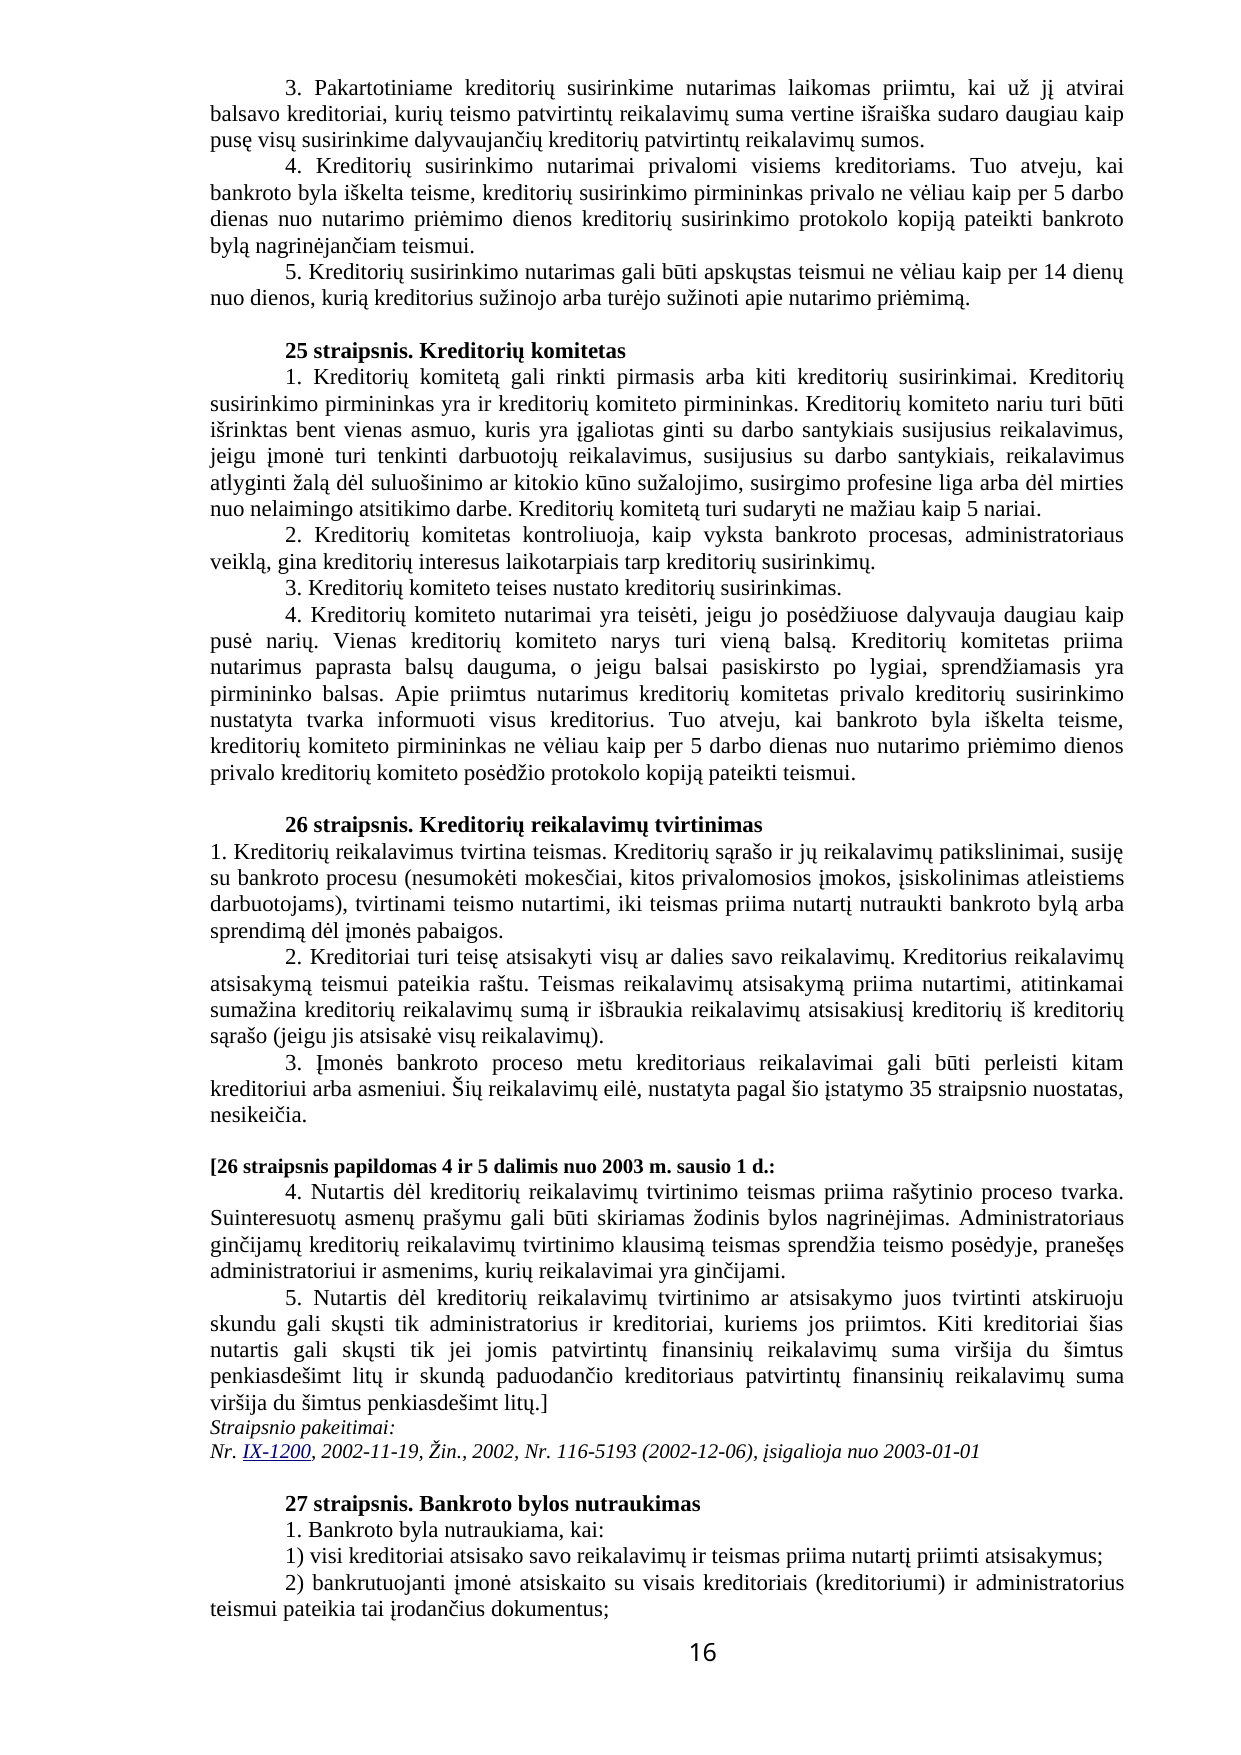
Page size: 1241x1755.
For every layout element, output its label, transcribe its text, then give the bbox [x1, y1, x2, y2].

text Nr. IX-1200, 2002-11-19, Žin., 2002, Nr. 116-5193 (2002-12-06), įsigalioja nuo 2003-01-01 [210, 1439, 1126, 1463]
text 2) bankrutuojanti įmonė atsiskaito su visais kreditoriais (kreditoriumi) ir administratorius teismui pateikia tai įrodančius dokumentus; [210, 1569, 1126, 1622]
subtitle 26 straipsnis. Kreditorių reikalavimų tvirtinimas [210, 811, 1126, 838]
text 3. Įmonės bankroto proceso metu kreditoriaus reikalavimai gali būti perleisti kitam kreditoriui arba asmeniui. Šių reikalavimų eilė, nustatyta pagal šio įstatymo 35 straipsnio nuostatas, nesikeičia. [210, 1049, 1126, 1128]
text 1. Bankroto byla nutraukiama, kai: [210, 1516, 1126, 1542]
text [26 straipsnis papildomas 4 ir 5 dalimis nuo 2003 m. sausio 1 d.: [210, 1154, 1126, 1178]
text 1) visi kreditoriai atsisako savo reikalavimų ir teismas priima nutartį priimti atsisakymus; [210, 1542, 1126, 1569]
text 1. Kreditorių komitetą gali rinkti pirmasis arba kiti kreditorių susirinkimai. Kreditorių susirinkimo pirmininkas yra ir kreditorių komiteto pirmininkas. Kreditorių komiteto nariu turi būti išrinktas bent vienas asmuo, kuris yra įgaliotas ginti su darbo santykiais susijusius reikalavimus, jeigu įmonė turi tenkinti darbuotojų reikalavimus, susijusius su darbo santykiais, reikalavimus atlyginti žalą dėl suluošinimo ar kitokio kūno sužalojimo, susirgimo profesine liga arba dėl mirties nuo nelaimingo atsitikimo darbe. Kreditorių komitetą turi sudaryti ne mažiau kaip 5 nariai. [210, 363, 1126, 522]
text 5. Kreditorių susirinkimo nutarimas gali būti apskųstas teismui ne vėliau kaip per 14 dienų nuo dienos, kurią kreditorius sužinojo arba turėjo sužinoti apie nutarimo priėmimą. [210, 258, 1126, 311]
text 3. Pakartotiniame kreditorių susirinkime nutarimas laikomas priimtu, kai už jį atvirai balsavo kreditoriai, kurių teismo patvirtintų reikalavimų suma vertine išraiška sudaro daugiau kaip pusę visų susirinkime dalyvaujančių kreditorių patvirtintų reikalavimų sumos. [210, 73, 1126, 153]
text 4. Kreditorių susirinkimo nutarimai privalomi visiems kreditoriams. Tuo atveju, kai bankroto byla iškelta teisme, kreditorių susirinkimo pirmininkas privalo ne vėliau kaip per 5 darbo dienas nuo nutarimo priėmimo dienos kreditorių susirinkimo protokolo kopiją pateikti bankroto bylą nagrinėjančiam teismui. [210, 153, 1126, 258]
subtitle 27 straipsnis. Bankroto bylos nutraukimas [210, 1490, 1126, 1516]
subtitle 25 straipsnis. Kreditorių komitetas [210, 337, 1126, 363]
text 5. Nutartis dėl kreditorių reikalavimų tvirtinimo ar atsisakymo juos tvirtinti atskiruoju skundu gali skųsti tik administratorius ir kreditoriai, kuriems jos priimtos. Kiti kreditoriai šias nutartis gali skųsti tik jei jomis patvirtintų finansinių reikalavimų suma viršija du šimtus penkiasdešimt litų ir skundą paduodančio kreditoriaus patvirtintų finansinių reikalavimų suma viršija du šimtus penkiasdešimt litų.] [210, 1283, 1126, 1415]
text 3. Kreditorių komiteto teises nustato kreditorių susirinkimas. [210, 574, 1126, 601]
text 2. Kreditoriai turi teisę atsisakyti visų ar dalies savo reikalavimų. Kreditorius reikalavimų atsisakymą teismui pateikia raštu. Teismas reikalavimų atsisakymą priima nutartimi, atitinkamai sumažina kreditorių reikalavimų sumą ir išbraukia reikalavimų atsisakiusį kreditorių iš kreditorių sąrašo (jeigu jis atsisakė visų reikalavimų). [210, 943, 1126, 1049]
text 4. Kreditorių komiteto nutarimai yra teisėti, jeigu jo posėdžiuose dalyvauja daugiau kaip pusė narių. Vienas kreditorių komiteto narys turi vieną balsą. Kreditorių komitetas priima nutarimus paprasta balsų dauguma, o jeigu balsai pasiskirsto po lygiai, sprendžiamasis yra pirmininko balsas. Apie priimtus nutarimus kreditorių komitetas privalo kreditorių susirinkimo nustatyta tvarka informuoti visus kreditorius. Tuo atveju, kai bankroto byla iškelta teisme, kreditorių komiteto pirmininkas ne vėliau kaip per 5 darbo dienas nuo nutarimo priėmimo dienos privalo kreditorių komiteto posėdžio protokolo kopiją pateikti teismui. [210, 601, 1126, 785]
text 1. Kreditorių reikalavimus tvirtina teismas. Kreditorių sąrašo ir jų reikalavimų patikslinimai, susiję su bankroto procesu (nesumokėti mokesčiai, kitos privalomosios įmokos, įsiskolinimas atleistiems darbuotojams), tvirtinami teismo nutartimi, iki teismas priima nutartį nutraukti bankroto bylą arba sprendimą dėl įmonės pabaigos. [210, 838, 1126, 943]
text 2. Kreditorių komitetas kontroliuoja, kaip vyksta bankroto procesas, administratoriaus veiklą, gina kreditorių interesus laikotarpiais tarp kreditorių susirinkimų. [210, 522, 1126, 574]
text Straipsnio pakeitimai: [210, 1415, 1126, 1439]
text 4. Nutartis dėl kreditorių reikalavimų tvirtinimo teismas priima rašytinio proceso tvarka. Suinteresuotų asmenų prašymu gali būti skiriamas žodinis bylos nagrinėjimas. Administratoriaus ginčijamų kreditorių reikalavimų tvirtinimo klausimą teismas sprendžia teismo posėdyje, pranešęs administratoriui ir asmenims, kurių reikalavimai yra ginčijami. [210, 1178, 1126, 1283]
